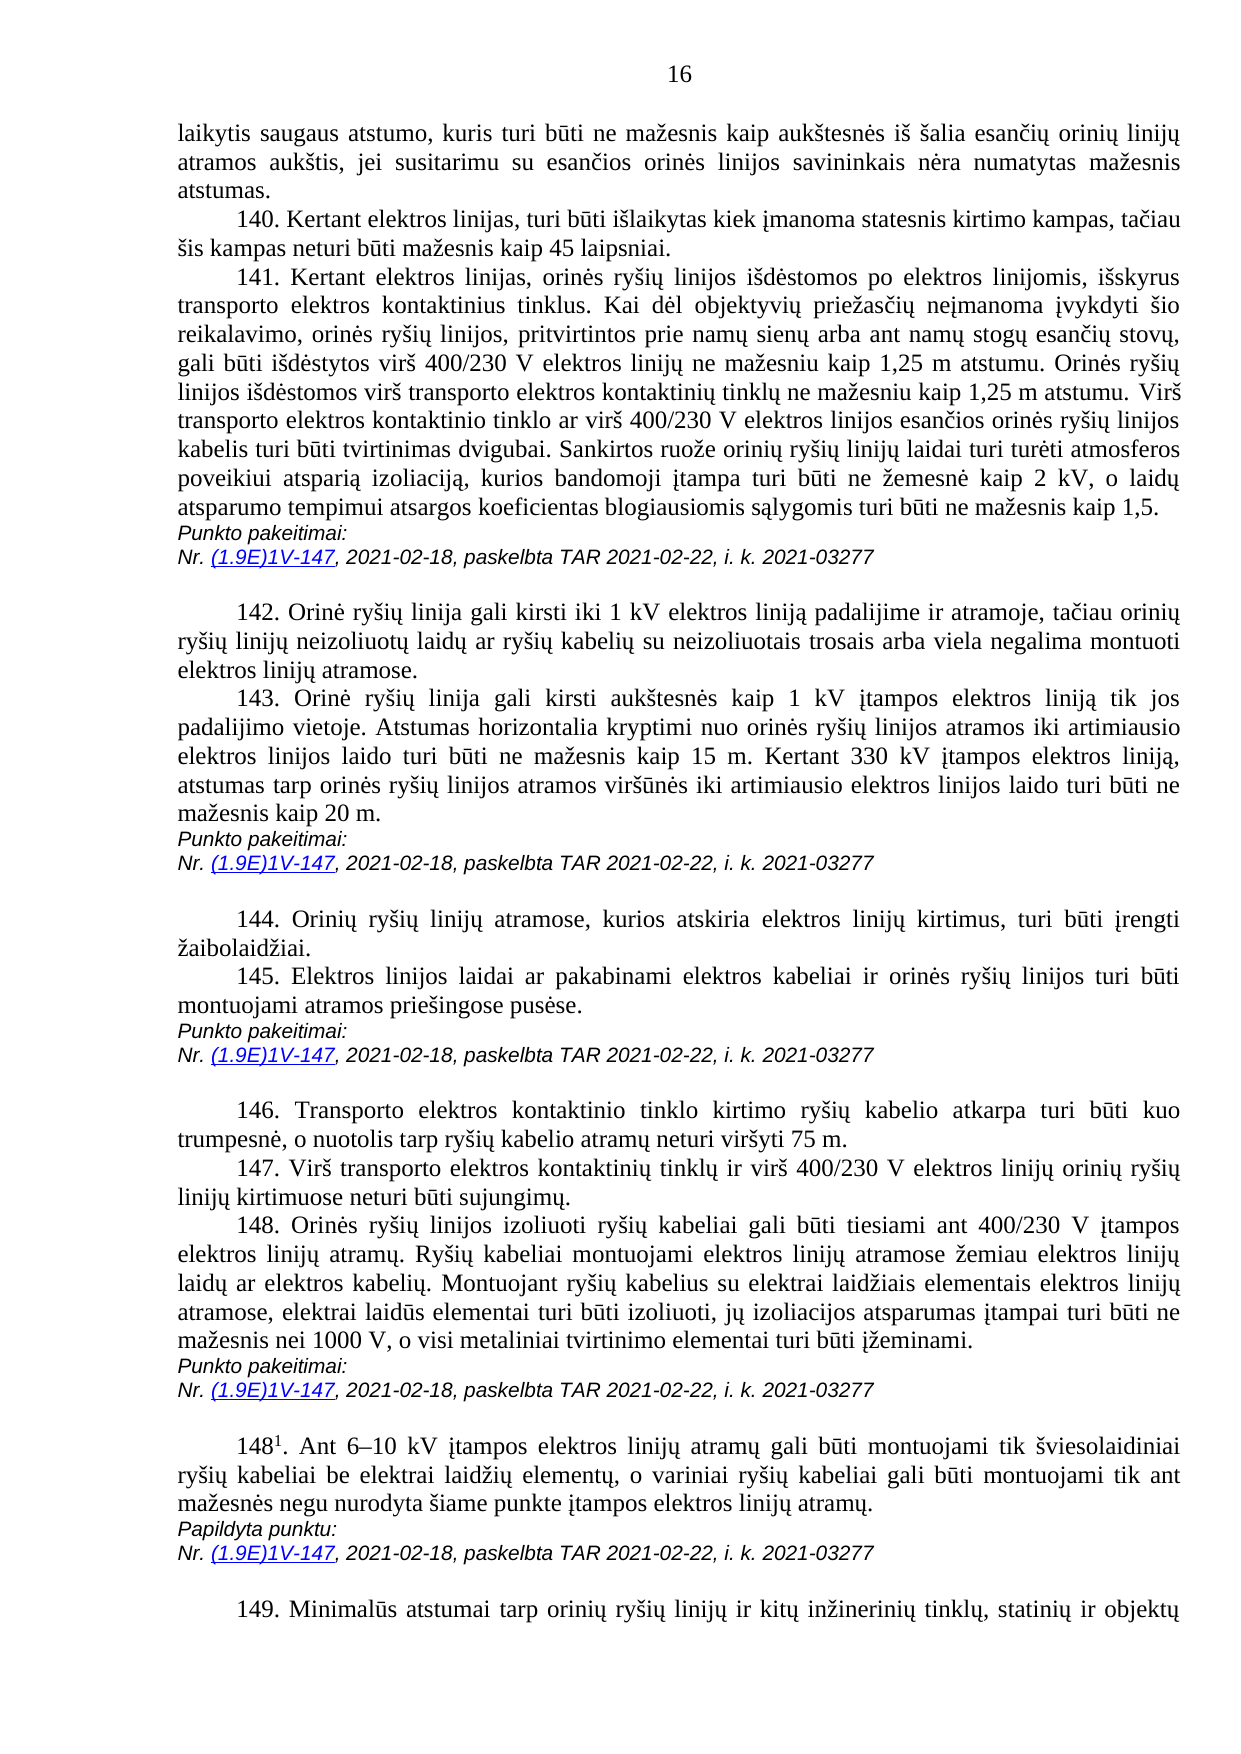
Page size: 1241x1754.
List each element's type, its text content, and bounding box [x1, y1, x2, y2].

text 142. Orinė ryšių linija gali kirsti iki 1 kV elektros liniją padalijime ir atramoje, tačiau orinių ryšių linijų neizoliuotų laidų ar ryšių kabelių su neizoliuotais trosais arba viela negalima montuoti elektros linijų atramose. [177, 597, 1181, 683]
text Punkto pakeitimai: [177, 1354, 1181, 1378]
text 148. Orinės ryšių linijos izoliuoti ryšių kabeliai gali būti tiesiami ant 400/230 V įtampos elektros linijų atramų. Ryšių kabeliai montuojami elektros linijų atramose žemiau elektros linijų laidų ar elektros kabelių. Montuojant ryšių kabelius su elektrai laidžiais elementais elektros linijų atramose, elektrai laidūs elementai turi būti izoliuoti, jų izoliacijos atsparumas įtampai turi būti ne mažesnis nei 1000 V, o visi metaliniai tvirtinimo elementai turi būti įžeminami. [177, 1211, 1181, 1354]
text 144. Orinių ryšių linijų atramose, kurios atskiria elektros linijų kirtimus, turi būti įrengti žaibolaidžiai. [177, 904, 1181, 961]
text 145. Elektros linijos laidai ar pakabinami elektros kabeliai ir orinės ryšių linijos turi būti montuojami atramos priešingose pusėse. [177, 961, 1181, 1019]
text Nr. (1.9E)1V-147, 2021-02-18, paskelbta TAR 2021-02-22, i. k. 2021-03277 [177, 851, 1181, 875]
text 143. Orinė ryšių linija gali kirsti aukštesnės kaip 1 kV įtampos elektros liniją tik jos padalijimo vietoje. Atstumas horizontalia kryptimi nuo orinės ryšių linijos atramos iki artimiausio elektros linijos laido turi būti ne mažesnis kaip 15 m. Kertant 330 kV įtampos elektros liniją, atstumas tarp orinės ryšių linijos atramos viršūnės iki artimiausio elektros linijos laido turi būti ne mažesnis kaip 20 m. [177, 683, 1181, 827]
text Nr. (1.9E)1V-147, 2021-02-18, paskelbta TAR 2021-02-22, i. k. 2021-03277 [177, 544, 1181, 568]
text Punkto pakeitimai: [177, 827, 1181, 851]
text Papildyta punktu: [177, 1517, 1181, 1541]
text laikytis saugaus atstumo, kuris turi būti ne mažesnis kaip aukštesnės iš šalia esančių orinių linijų atramos aukštis, jei susitarimu su esančios orinės linijos savininkais nėra numatytas mažesnis atstumas. [177, 118, 1181, 204]
text Punkto pakeitimai: [177, 521, 1181, 544]
text Punkto pakeitimai: [177, 1019, 1181, 1043]
text 141. Kertant elektros linijas, orinės ryšių linijos išdėstomos po elektros linijomis, išskyrus transporto elektros kontaktinius tinklus. Kai dėl objektyvių priežasčių neįmanoma įvykdyti šio reikalavimo, orinės ryšių linijos, pritvirtintos prie namų sienų arba ant namų stogų esančių stovų, gali būti išdėstytos virš 400/230 V elektros linijų ne mažesniu kaip 1,25 m atstumu. Orinės ryšių linijos išdėstomos virš transporto elektros kontaktinių tinklų ne mažesniu kaip 1,25 m atstumu. Virš transporto elektros kontaktinio tinklo ar virš 400/230 V elektros linijos esančios orinės ryšių linijos kabelis turi būti tvirtinimas dvigubai. Sankirtos ruože orinių ryšių linijų laidai turi turėti atmosferos poveikiui atsparią izoliaciją, kurios bandomoji įtampa turi būti ne žemesnė kaip 2 kV, o laidų atsparumo tempimui atsargos koeficientas blogiausiomis sąlygomis turi būti ne mažesnis kaip 1,5. [177, 262, 1181, 521]
text 146. Transporto elektros kontaktinio tinklo kirtimo ryšių kabelio atkarpa turi būti kuo trumpesnė, o nuotolis tarp ryšių kabelio atramų neturi viršyti 75 m. [177, 1096, 1181, 1153]
text 149. Minimalūs atstumai tarp orinių ryšių linijų ir kitų inžinerinių tinklų, statinių ir objektų [177, 1594, 1181, 1623]
text 140. Kertant elektros linijas, turi būti išlaikytas kiek įmanoma statesnis kirtimo kampas, tačiau šis kampas neturi būti mažesnis kaip 45 laipsniai. [177, 204, 1181, 262]
text Nr. (1.9E)1V-147, 2021-02-18, paskelbta TAR 2021-02-22, i. k. 2021-03277 [177, 1541, 1181, 1565]
text Nr. (1.9E)1V-147, 2021-02-18, paskelbta TAR 2021-02-22, i. k. 2021-03277 [177, 1378, 1181, 1402]
text 1481. Ant 6–10 kV įtampos elektros linijų atramų gali būti montuojami tik šviesolaidiniai ryšių kabeliai be elektrai laidžių elementų, o variniai ryšių kabeliai gali būti montuojami tik ant mažesnės negu nurodyta šiame punkte įtampos elektros linijų atramų. [177, 1431, 1181, 1517]
text 147. Virš transporto elektros kontaktinių tinklų ir virš 400/230 V elektros linijų orinių ryšių linijų kirtimuose neturi būti sujungimų. [177, 1153, 1181, 1211]
text Nr. (1.9E)1V-147, 2021-02-18, paskelbta TAR 2021-02-22, i. k. 2021-03277 [177, 1043, 1181, 1067]
